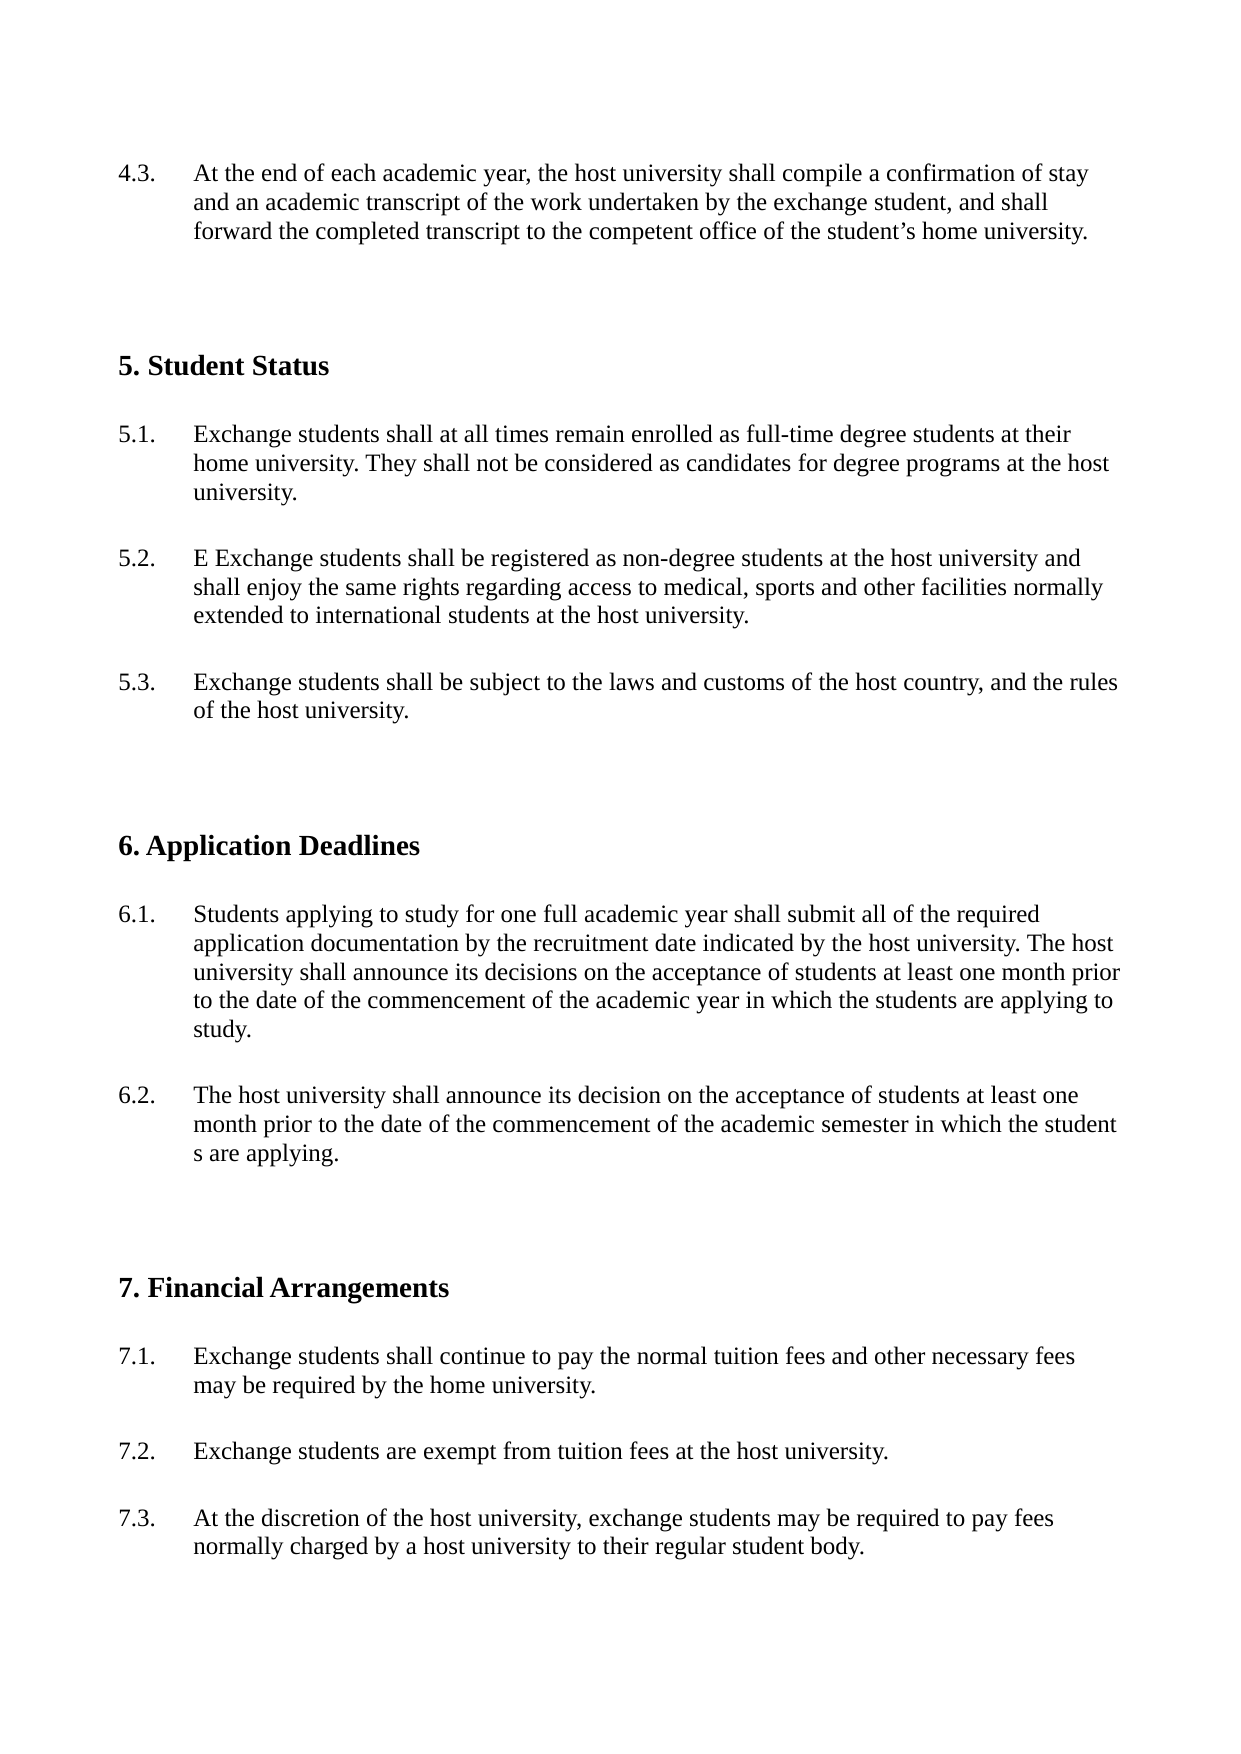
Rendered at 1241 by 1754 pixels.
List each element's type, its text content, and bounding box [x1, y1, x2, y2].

text 5. Student Status [118, 348, 1122, 382]
text 7.3. At the discretion of the host university, exchange students may be required to pay fees normally charged by a host university to their regular student body. [118, 1503, 1122, 1560]
text 4.3. At the end of each academic year, the host university shall compile a confirmation of stay and an academic transcript of the work undertaken by the exchange student, and shall forward the completed transcript to the competent office of the student’s home university. [118, 158, 1122, 244]
text 5.1. Exchange students shall at all times remain enrolled as full-time degree students at their home university. They shall not be considered as candidates for degree programs at the host university. [118, 419, 1122, 506]
text 7. Financial Arrangements [118, 1270, 1122, 1304]
text 7.1. Exchange students shall continue to pay the normal tuition fees and other necessary fees may be required by the home university. [118, 1341, 1122, 1399]
text 5.2. E Exchange students shall be registered as non-degree students at the host university and shall enjoy the same rights regarding access to medical, sports and other facilities normally extended to international students at the host university. [118, 543, 1122, 629]
text 5.3. Exchange students shall be subject to the laws and customs of the host country, and the rules of the host university. [118, 667, 1122, 724]
text 6.2. The host university shall announce its decision on the acceptance of students at least one month prior to the date of the commencement of the academic semester in which the student s are applying. [118, 1080, 1122, 1167]
text 6.1. Students applying to study for one full academic year shall submit all of the required application documentation by the recruitment date indicated by the host university. The host university shall announce its decisions on the acceptance of students at least one month prior to the date of the commencement of the academic year in which the students are applying to study. [118, 899, 1122, 1043]
text 7.2. Exchange students are exempt from tuition fees at the host university. [118, 1436, 1122, 1465]
text 6. Application Deadlines [118, 828, 1122, 862]
